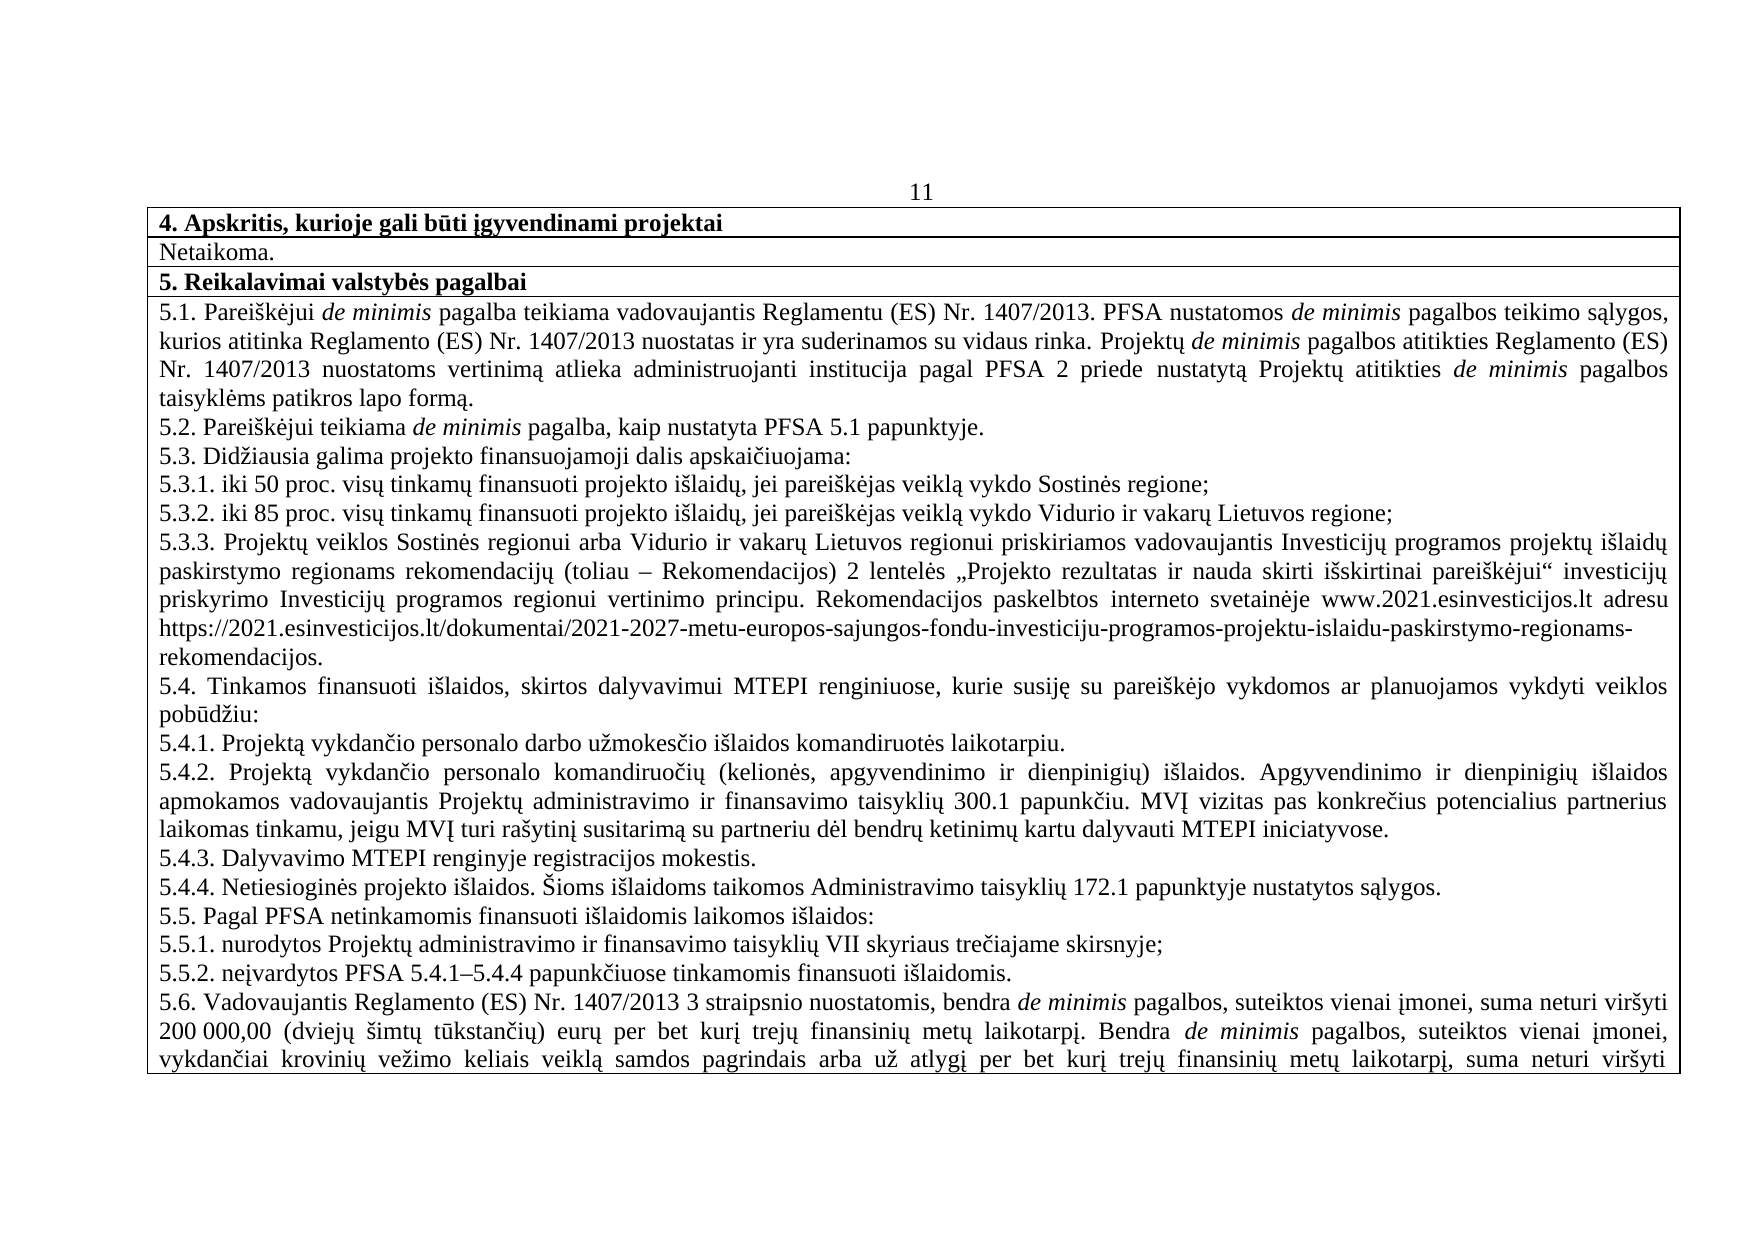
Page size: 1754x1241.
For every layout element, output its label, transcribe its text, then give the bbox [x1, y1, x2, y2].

table_cell Netaikoma. [148, 238, 1679, 266]
table_cell 5. Reikalavimai valstybės pagalbai [148, 267, 1679, 296]
table_cell 5.1. Pareiškėjui de minimis pagalba teikiama vadovaujantis Reglamentu (ES) Nr. 1407/2013. PFSA nustatomos de minimis pagalbos teikimo sąlygos, kurios atitinka Reglamento (ES) Nr. 1407/2013 nuostatas ir yra suderinamos su vidaus rinka. Projektų de minimis pagalbos atitikties Reglamento (ES) Nr. 1407/2013 nuostatoms vertinimą atlieka administruojanti institucija pagal PFSA 2 priede nustatytą Projektų atitikties de minimis pagalbos taisyklėms patikros lapo formą. 5.2. Pareiškėjui teikiama de minimis pagalba, kaip nustatyta PFSA 5.1 papunktyje. 5.3. Didžiausia galima projekto finansuojamoji dalis apskaičiuojama: 5.3.1. iki 50 proc. visų tinkamų finansuoti projekto išlaidų, jei pareiškėjas veiklą vykdo Sostinės regione; 5.3.2. iki 85 proc. visų tinkamų finansuoti projekto išlaidų, jei pareiškėjas veiklą vykdo Vidurio ir vakarų Lietuvos regione; 5.3.3. Projektų veiklos Sostinės regionui arba Vidurio ir vakarų Lietuvos regionui priskiriamos vadovaujantis Investicijų programos projektų išlaidų paskirstymo regionams rekomendacijų (toliau – Rekomendacijos) 2 lentelės „Projekto rezultatas ir nauda skirti išskirtinai pareiškėjui“ investicijų priskyrimo Investicijų programos regionui vertinimo principu. Rekomendacijos paskelbtos interneto svetainėje www.2021.esinvesticijos.lt adresu https://2021.esinvesticijos.lt/dokumentai/2021-2027-metu-europos-sajungos-fondu-investiciju-programos-projektu-islaidu-paskirstymo-regionams-rekomendacijos. 5.4. Tinkamos finansuoti išlaidos, skirtos dalyvavimui MTEPI renginiuose, kurie susiję su pareiškėjo vykdomos ar planuojamos vykdyti veiklos pobūdžiu: 5.4.1. Projektą vykdančio personalo darbo užmokesčio išlaidos komandiruotės laikotarpiu. 5.4.2. Projektą vykdančio personalo komandiruočių (kelionės, apgyvendinimo ir dienpinigių) išlaidos. Apgyvendinimo ir dienpinigių išlaidos apmokamos vadovaujantis Projektų administravimo ir finansavimo taisyklių 300.1 papunkčiu. MVĮ vizitas pas konkrečius potencialius partnerius laikomas tinkamu, jeigu MVĮ turi rašytinį susitarimą su partneriu dėl bendrų ketinimų kartu dalyvauti MTEPI iniciatyvose. 5.4.3. Dalyvavimo MTEPI renginyje registracijos mokestis. 5.4.4. Netiesioginės projekto išlaidos. Šioms išlaidoms taikomos Administravimo taisyklių 172.1 papunktyje nustatytos sąlygos. 5.5. Pagal PFSA netinkamomis finansuoti išlaidomis laikomos išlaidos: 5.5.1. nurodytos Projektų administravimo ir finansavimo taisyklių VII skyriaus trečiajame skirsnyje; 5.5.2. neįvardytos PFSA 5.4.1–5.4.4 papunkčiuose tinkamomis finansuoti išlaidomis. 5.6. Vadovaujantis Reglamento (ES) Nr. 1407/2013 3 straipsnio nuostatomis, bendra de minimis pagalbos, suteiktos vienai įmonei, suma neturi viršyti 200 000,00 (dviejų šimtų tūkstančių) eurų per bet kurį trejų finansinių metų laikotarpį. Bendra de minimis pagalbos, suteiktos vienai įmonei, vykdančiai krovinių vežimo keliais veiklą samdos pagrindais arba už atlygį per bet kurį trejų finansinių metų laikotarpį, suma neturi viršyti [148, 297, 1679, 1073]
table_cell 4. Apskritis, kurioje gali būti įgyvendinami projektai [148, 208, 1679, 236]
